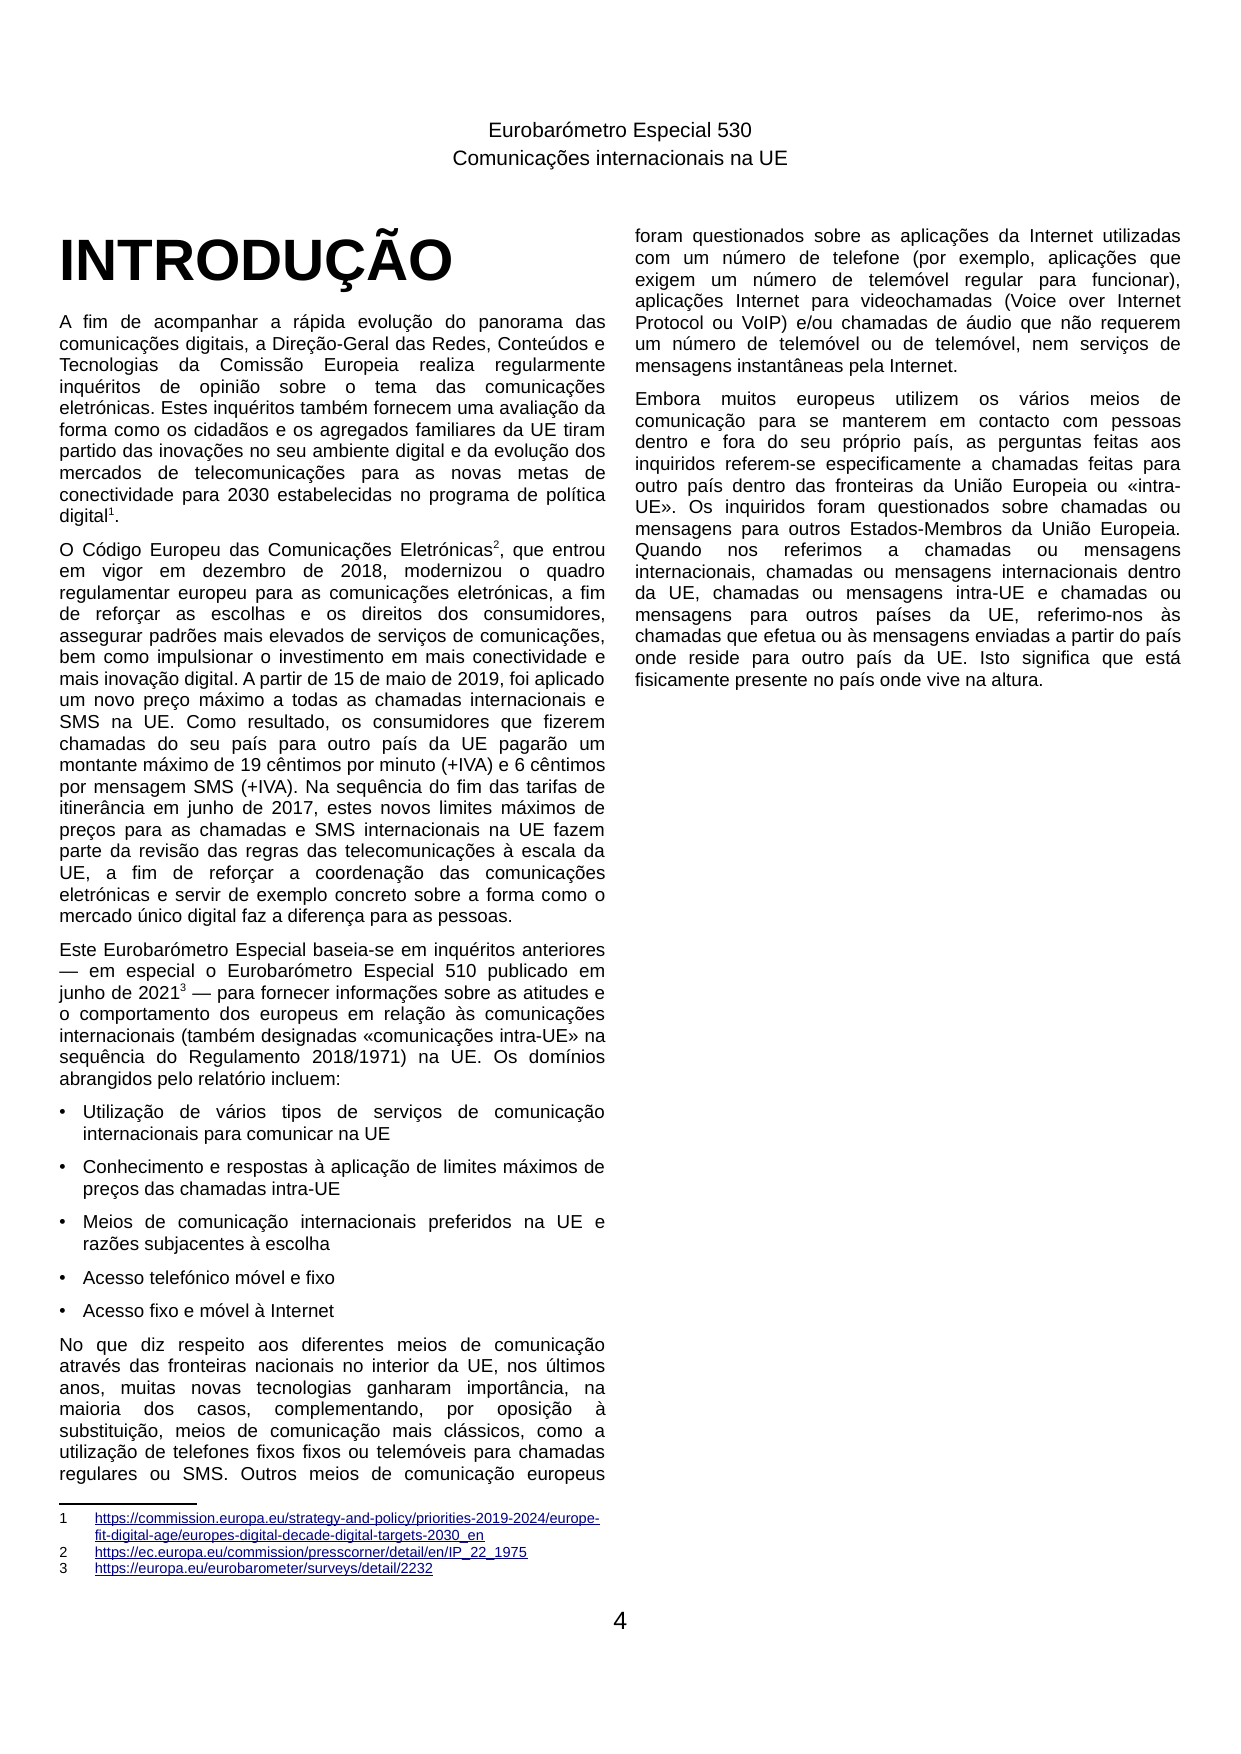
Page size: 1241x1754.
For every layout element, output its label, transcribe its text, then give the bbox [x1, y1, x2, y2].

list Conhecimento e respostas à aplicação de limites máximos de preços das chamadas intra-UE [59, 1156, 605, 1199]
text A fim de acompanhar a rápida evolução do panorama das comunicações digitais, a Direção-Geral das Redes, Conteúdos e Tecnologias da Comissão Europeia realiza regularmente inquéritos de opinião sobre o tema das comunicações eletrónicas. Estes inquéritos também fornecem uma avaliação da forma como os cidadãos e os agregados familiares da UE tiram partido das inovações no seu ambiente digital e da evolução dos mercados de telecomunicações para as novas metas de conectividade para 2030 estabelecidas no programa de política digital. [59, 311, 605, 526]
text https://commission.europa.eu/strategy-and-policy/priorities-2019-2024/europe-fit-digital-age/europes-digital-decade-digital-targets-2030_en [59, 1510, 605, 1543]
text Este Eurobarómetro Especial baseia-se em inquéritos anteriores — em especial o Eurobarómetro Especial 510 publicado em junho de 2021 — para fornecer informações sobre as atitudes e o comportamento dos europeus em relação às comunicações internacionais (também designadas «comunicações intra-UE» na sequência do Regulamento 2018/1971) na UE. Os domínios abrangidos pelo relatório incluem: [59, 938, 605, 1089]
text No que diz respeito aos diferentes meios de comunicação através das fronteiras nacionais no interior da UE, nos últimos anos, muitas novas tecnologias ganharam importância, na maioria dos casos, complementando, por oposição à substituição, meios de comunicação mais clássicos, como a utilização de telefones fixos fixos ou telemóveis para chamadas regulares ou SMS. Outros meios de comunicação europeus [59, 1333, 605, 1484]
text foram questionados sobre as aplicações da Internet utilizadas com um número de telefone (por exemplo, aplicações que exigem um número de telemóvel regular para funcionar), aplicações Internet para videochamadas (Voice over Internet Protocol ou VoIP) e/ou chamadas de áudio que não requerem um número de telemóvel ou de telemóvel, nem serviços de mensagens instantâneas pela Internet. [635, 225, 1181, 376]
list Meios de comunicação internacionais preferidos na UE e razões subjacentes à escolha [59, 1211, 605, 1254]
text https://ec.europa.eu/commission/presscorner/detail/en/IP_22_1975 [59, 1543, 605, 1560]
text https://europa.eu/eurobarometer/surveys/detail/2232 [59, 1560, 605, 1577]
subtitle INTRODUÇÃO [59, 225, 605, 292]
list Acesso fixo e móvel à Internet [59, 1300, 605, 1322]
text O Código Europeu das Comunicações Eletrónicas, que entrou em vigor em dezembro de 2018, modernizou o quadro regulamentar europeu para as comunicações eletrónicas, a fim de reforçar as escolhas e os direitos dos consumidores, assegurar padrões mais elevados de serviços de comunicações, bem como impulsionar o investimento em mais conectividade e mais inovação digital. A partir de 15 de maio de 2019, foi aplicado um novo preço máximo a todas as chamadas internacionais e SMS na UE. Como resultado, os consumidores que fizerem chamadas do seu país para outro país da UE pagarão um montante máximo de 19 cêntimos por minuto (+IVA) e 6 cêntimos por mensagem SMS (+IVA). Na sequência do fim das tarifas de itinerância em junho de 2017, estes novos limites máximos de preços para as chamadas e SMS internacionais na UE fazem parte da revisão das regras das telecomunicações à escala da UE, a fim de reforçar a coordenação das comunicações eletrónicas e servir de exemplo concreto sobre a forma como o mercado único digital faz a diferença para as pessoas. [59, 538, 605, 926]
list Utilização de vários tipos de serviços de comunicação internacionais para comunicar na UE [59, 1101, 605, 1144]
text Embora muitos europeus utilizem os vários meios de comunicação para se manterem em contacto com pessoas dentro e fora do seu próprio país, as perguntas feitas aos inquiridos referem-se especificamente a chamadas feitas para outro país dentro das fronteiras da União Europeia ou «intra-UE». Os inquiridos foram questionados sobre chamadas ou mensagens para outros Estados-Membros da União Europeia. Quando nos referimos a chamadas ou mensagens internacionais, chamadas ou mensagens internacionais dentro da UE, chamadas ou mensagens intra-UE e chamadas ou mensagens para outros países da UE, referimo-nos às chamadas que efetua ou às mensagens enviadas a partir do país onde reside para outro país da UE. Isto significa que está fisicamente presente no país onde vive na altura. [635, 388, 1181, 690]
list Acesso telefónico móvel e fixo [59, 1266, 605, 1288]
